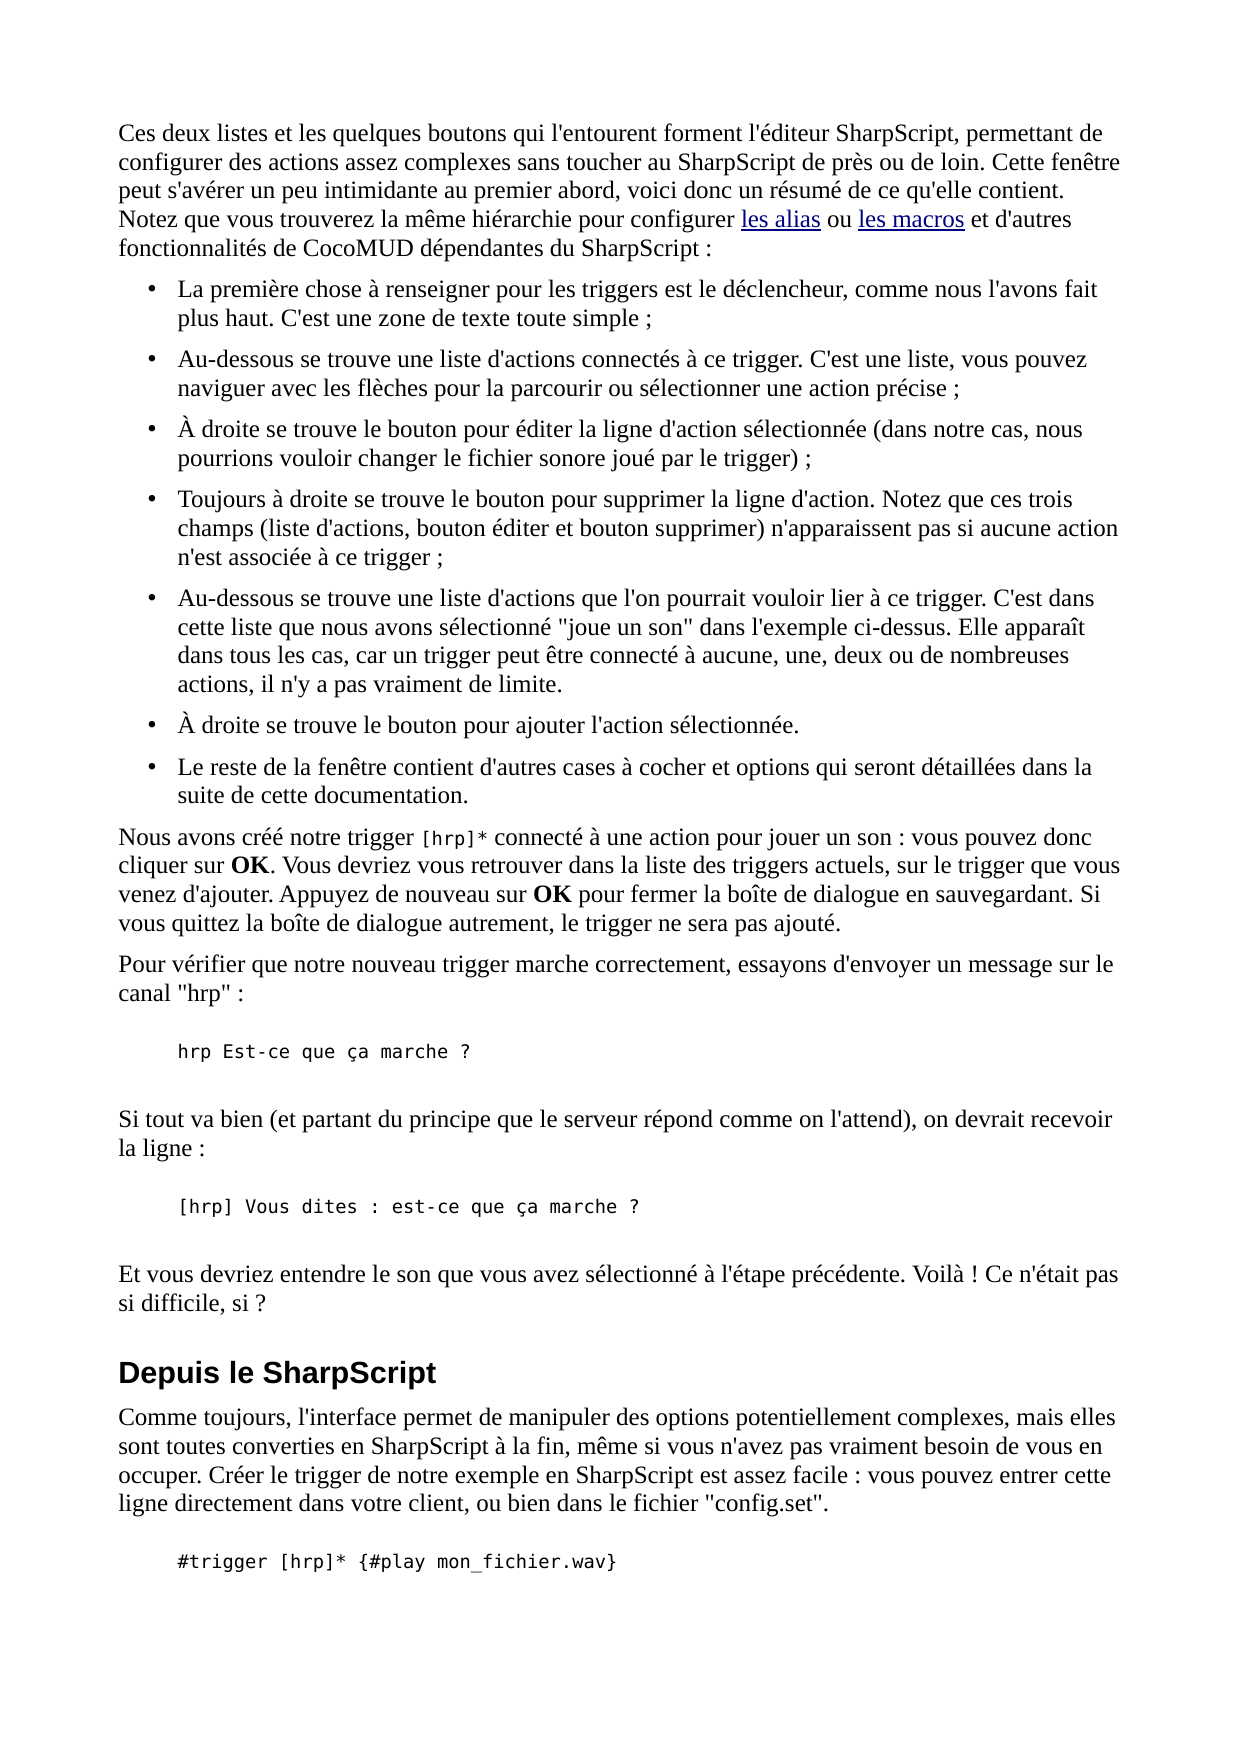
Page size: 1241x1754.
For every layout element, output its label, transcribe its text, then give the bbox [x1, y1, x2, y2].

list Toujours à droite se trouve le bouton pour supprimer la ligne d'action. Notez que ces trois champs (liste d'actions, bouton éditer et bouton supprimer) n'apparaissent pas si aucune action n'est associée à ce trigger ; [148, 484, 1122, 571]
subtitle Depuis le SharpScript [118, 1354, 1122, 1390]
list À droite se trouve le bouton pour ajouter l'action sélectionnée. [148, 711, 1122, 739]
list La première chose à renseigner pour les triggers est le déclencheur, comme nous l'avons fait plus haut. C'est une zone de texte toute simple ; [148, 274, 1122, 332]
text Pour vérifier que notre nouveau trigger marche correctement, essayons d'envoyer un message sur le canal "hrp" : [118, 949, 1122, 1007]
text Si tout va bien (et partant du principe que le serveur répond comme on l'attend), on devrait recevoir la ligne : [118, 1104, 1122, 1162]
text Ces deux listes et les quelques boutons qui l'entourent forment l'éditeur SharpScript, permettant de configurer des actions assez complexes sans toucher au SharpScript de près ou de loin. Cette fenêtre peut s'avérer un peu intimidante au premier abord, voici donc un résumé de ce qu'elle contient. Notez que vous trouverez la même hiérarchie pour configurer les alias ou les macros et d'autres fonctionnalités de CocoMUD dépendantes du SharpScript : [118, 118, 1122, 262]
text [hrp] Vous dites : est-ce que ça marche ? [177, 1174, 1063, 1218]
list Le reste de la fenêtre contient d'autres cases à cocher et options qui seront détaillées dans la suite de cette documentation. [148, 752, 1122, 809]
text Nous avons créé notre trigger [hrp]* connecté à une action pour jouer un son : vous pouvez donc cliquer sur OK. Vous devriez vous retrouver dans la liste des triggers actuels, sur le trigger que vous venez d'ajouter. Appuyez de nouveau sur OK pour fermer la boîte de dialogue en sauvegardant. Si vous quittez la boîte de dialogue autrement, le trigger ne sera pas ajouté. [118, 822, 1122, 937]
list À droite se trouve le bouton pour éditer la ligne d'action sélectionnée (dans notre cas, nous pourrions vouloir changer le fichier sonore joué par le trigger) ; [148, 414, 1122, 472]
list Au-dessous se trouve une liste d'actions que l'on pourrait vouloir lier à ce trigger. C'est dans cette liste que nous avons sélectionné "joue un son" dans l'exemple ci-dessus. Elle apparaît dans tous les cas, car un trigger peut être connecté à aucune, une, deux ou de nombreuses actions, il n'y a pas vraiment de limite. [148, 583, 1122, 698]
text Comme toujours, l'interface permet de manipuler des options potentiellement complexes, mais elles sont toutes converties en SharpScript à la fin, même si vous n'avez pas vraiment besoin de vous en occuper. Créer le trigger de notre exemple en SharpScript est assez facile : vous pouvez entrer cette ligne directement dans votre client, ou bien dans le fichier "config.set". [118, 1402, 1122, 1517]
list Au-dessous se trouve une liste d'actions connectés à ce trigger. C'est une liste, vous pouvez naviguer avec les flèches pour la parcourir ou sélectionner une action précise ; [148, 344, 1122, 402]
text Et vous devriez entendre le son que vous avez sélectionné à l'étape précédente. Voilà ! Ce n'était pas si difficile, si ? [118, 1259, 1122, 1317]
text hrp Est-ce que ça marche ? [177, 1019, 1063, 1063]
text #trigger [hrp]* {#play mon_fichier.wav} [177, 1530, 1063, 1573]
